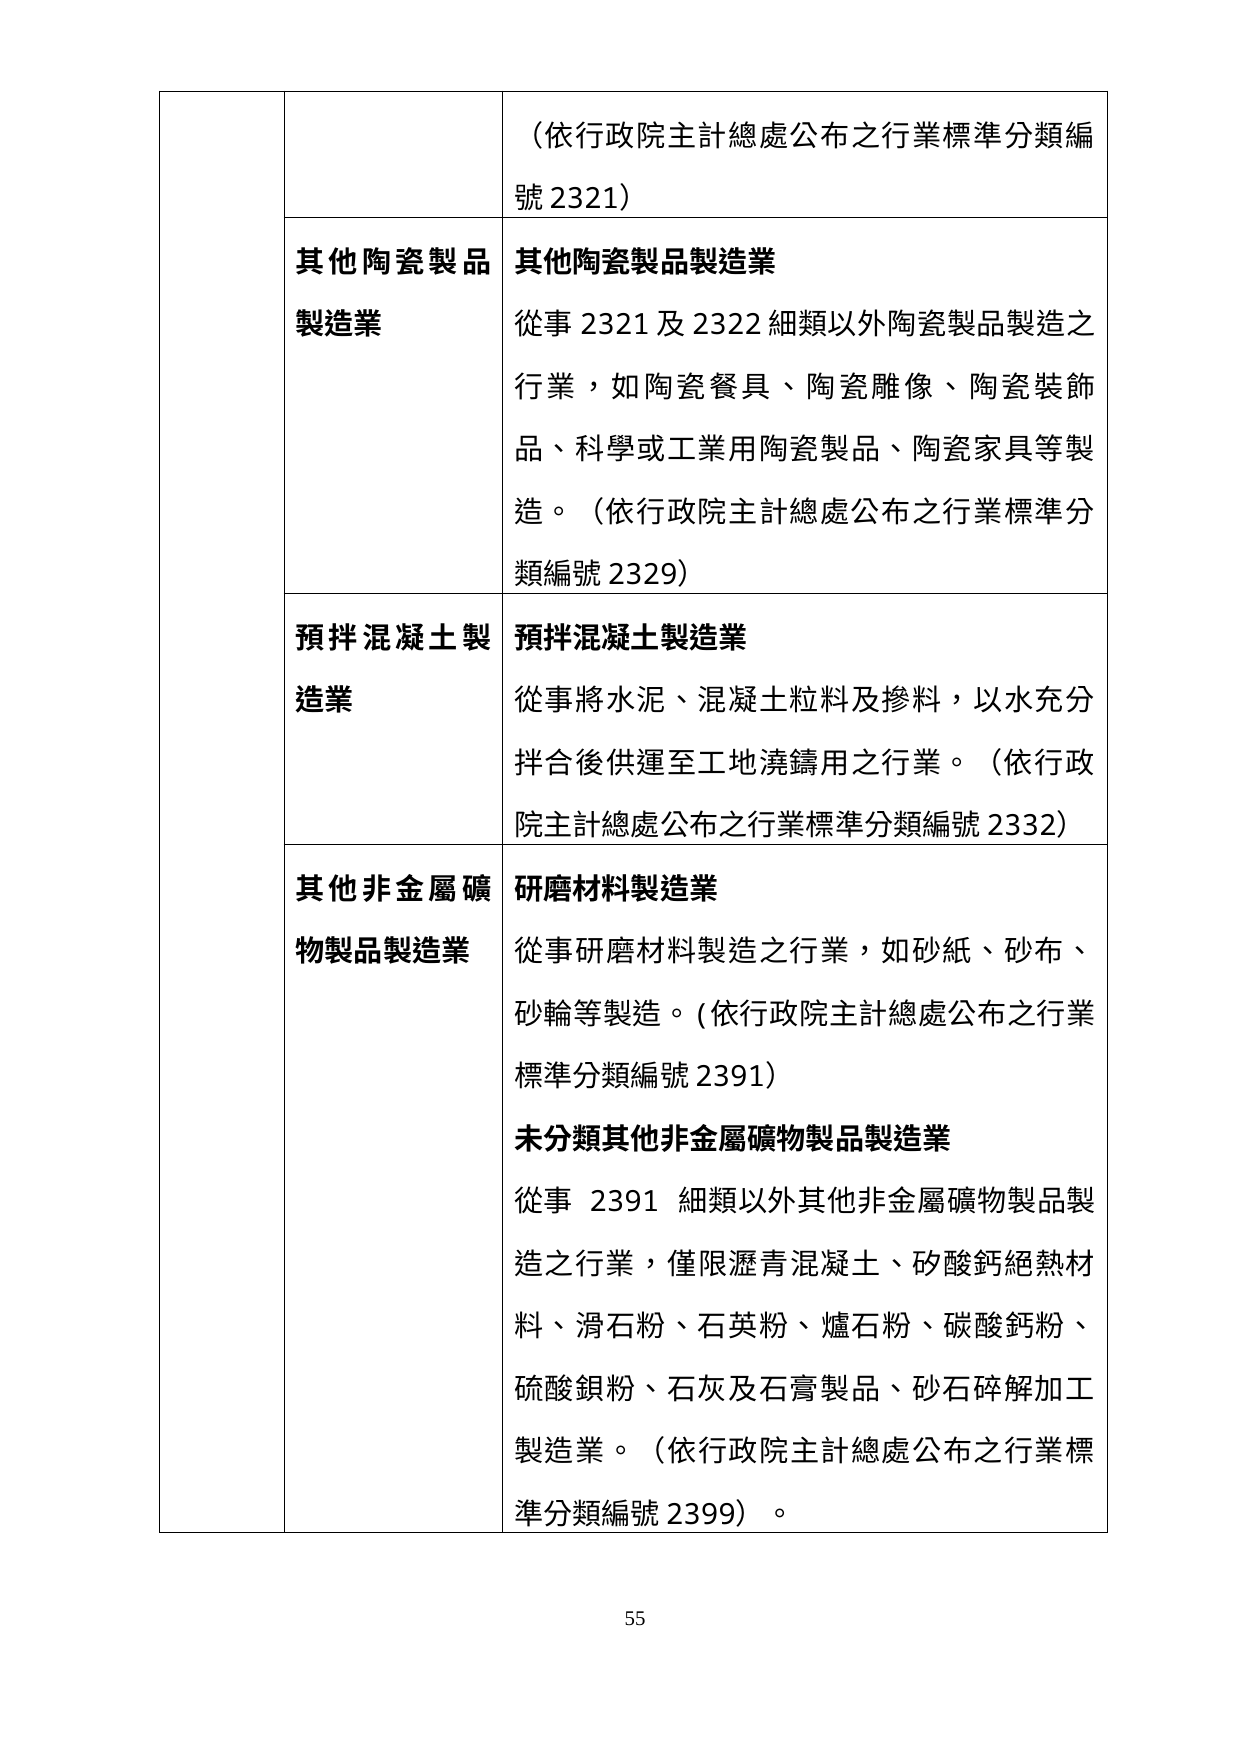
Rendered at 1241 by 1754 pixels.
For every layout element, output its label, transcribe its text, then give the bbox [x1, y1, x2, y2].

table_cell 預拌混凝土製造業 [285, 594, 502, 844]
table_cell 預拌混凝土製造業 從事將水泥、混凝土粒料及摻料，以水充分拌合後供運至工地澆鑄用之行業。（依行政院主計總處公布之行業標準分類編號2332） [503, 594, 1107, 844]
table_cell 其他陶瓷製品製造業 [285, 218, 502, 593]
table_cell 研磨材料製造業 從事研磨材料製造之行業，如砂紙、砂布、砂輪等製造。(依行政院主計總處公布之行業標準分類編號2391） 未分類其他非金屬礦物製品製造業 從事 2391 細類以外其他非金屬礦物製品製造之行業，僅限瀝青混凝土、矽酸鈣絕熱材料、滑石粉、石英粉、爐石粉、碳酸鈣粉、硫酸鋇粉、石灰及石膏製品、砂石碎解加工製造業。（依行政院主計總處公布之行業標準分類編號2399）。 [503, 845, 1107, 1532]
table_cell 其他陶瓷製品製造業 從事2321及2322細類以外陶瓷製品製造之行業，如陶瓷餐具、陶瓷雕像、陶瓷裝飾品、科學或工業用陶瓷製品、陶瓷家具等製造。（依行政院主計總處公布之行業標準分類編號2329） [503, 218, 1107, 593]
table_cell [160, 92, 284, 1532]
table_cell [285, 92, 502, 217]
table_cell （依行政院主計總處公布之行業標準分類編號2321） [503, 92, 1107, 217]
table_cell 其他非金屬礦物製品製造業 [285, 845, 502, 1532]
